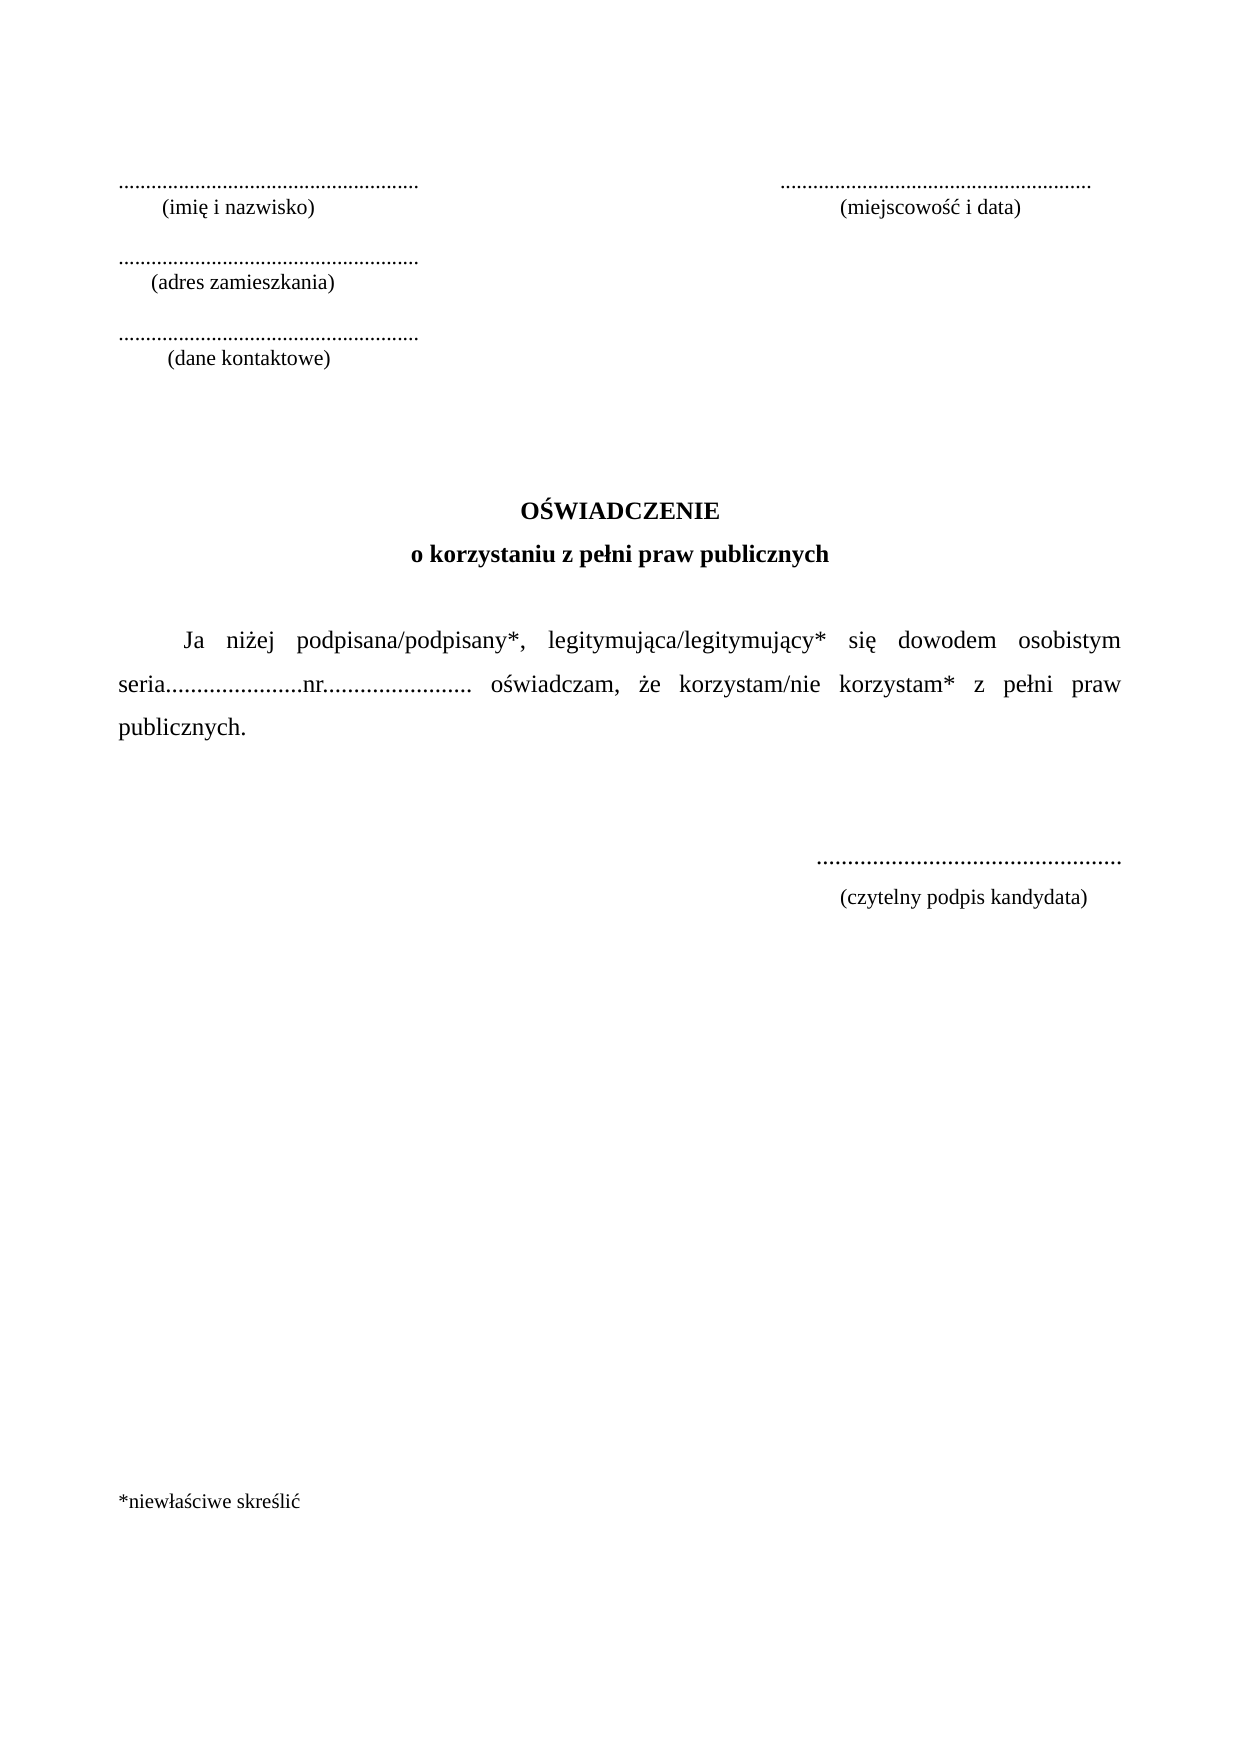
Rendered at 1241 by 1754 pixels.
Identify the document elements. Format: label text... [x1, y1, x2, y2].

text ................................................. [118, 841, 1122, 870]
text (dane kontaktowe) [118, 345, 1122, 370]
text *niewłaściwe skreślić [118, 1489, 1122, 1513]
text (imię i nazwisko) (miejscowość i data) [118, 194, 1122, 219]
text (adres zamieszkania) [118, 269, 1122, 294]
text (czytelny podpis kandydata) [118, 884, 1122, 909]
text o korzystaniu z pełni praw publicznych [118, 539, 1122, 568]
text ....................................................... [118, 320, 1122, 345]
text OŚWIADCZENIE [118, 496, 1122, 525]
text Ja niżej podpisana/podpisany*, legitymująca/legitymujący* się dowodem osobistym seria......................nr........................ oświadczam, że korzystam/nie korzystam* z pełni praw publicznych. [118, 626, 1122, 741]
text ....................................................... ......................................................... [118, 168, 1122, 194]
text ....................................................... [118, 244, 1122, 269]
